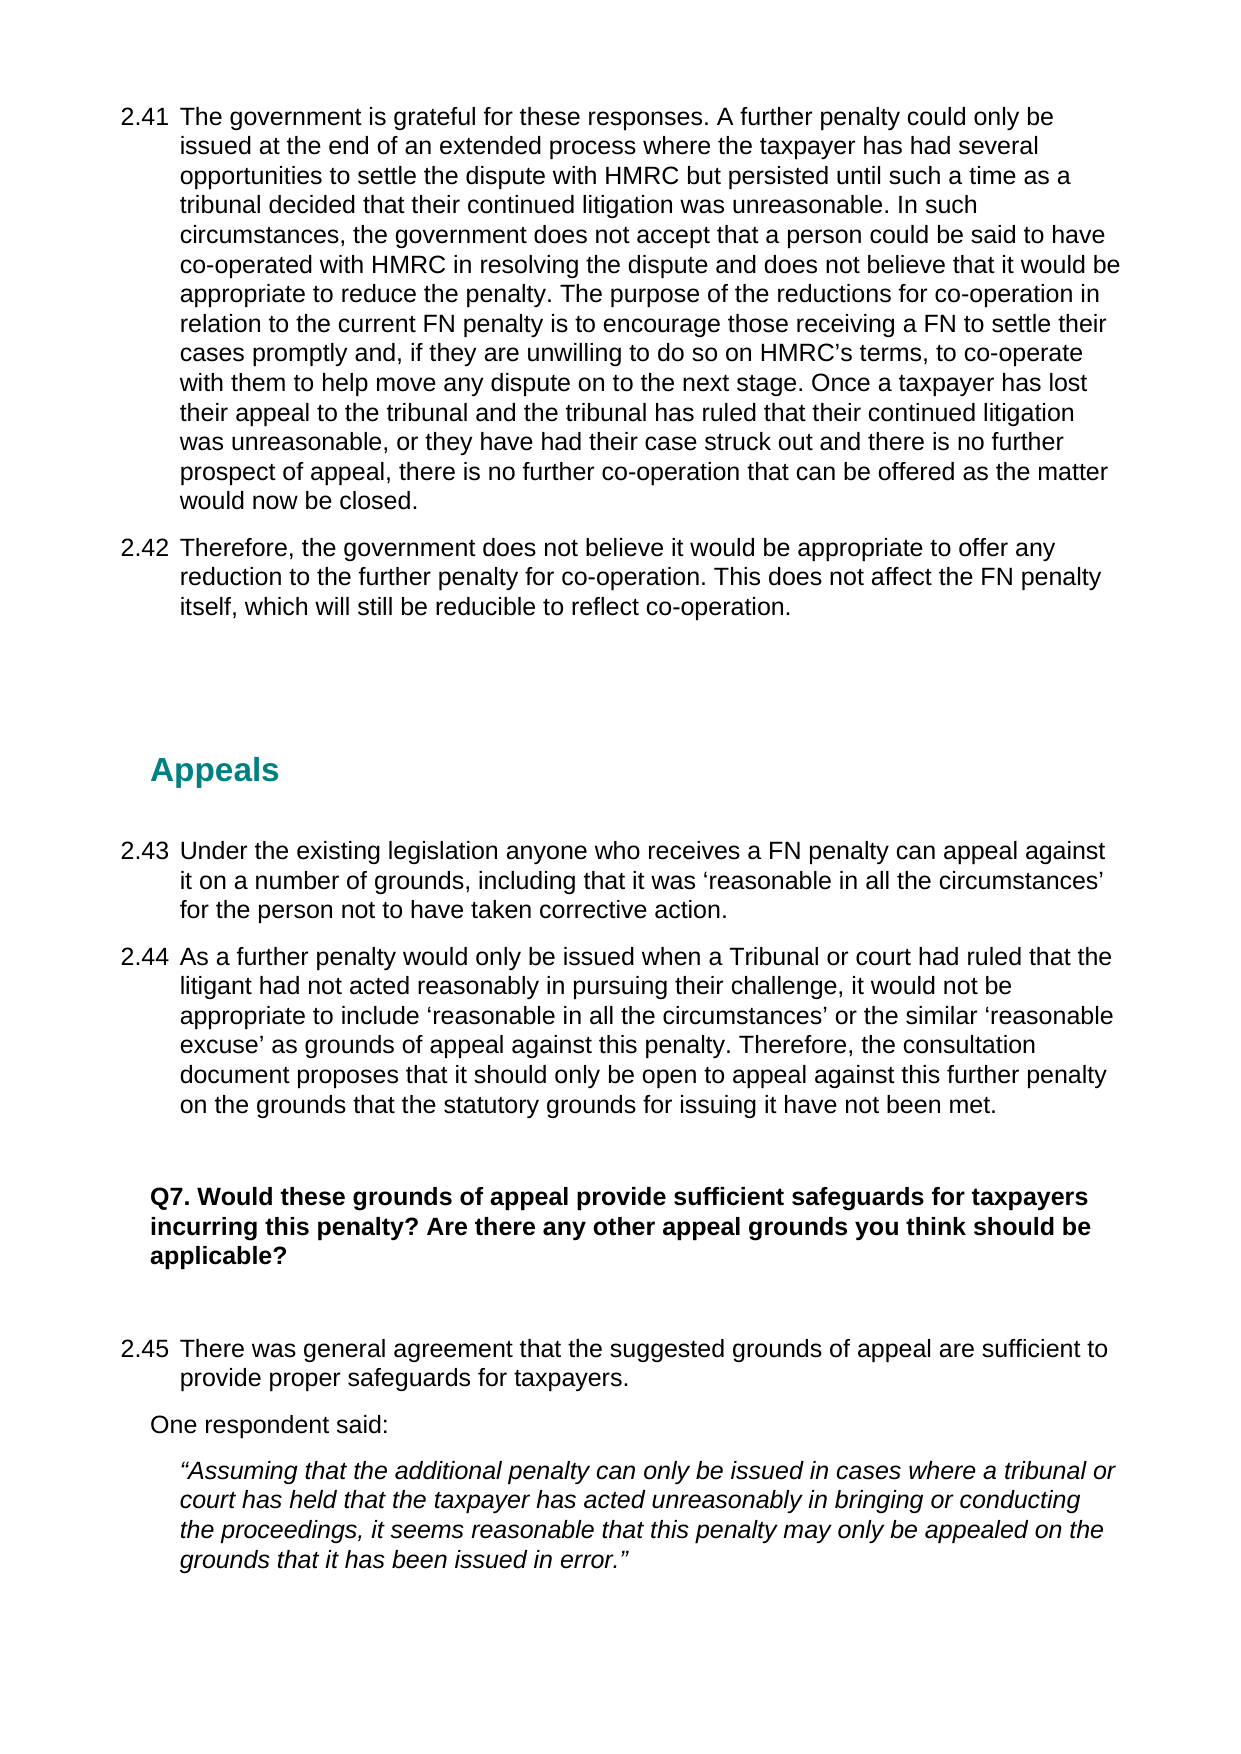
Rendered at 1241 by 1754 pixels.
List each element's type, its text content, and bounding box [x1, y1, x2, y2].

list As a further penalty would only be issued when a Tribunal or court had ruled that the litigant had not acted reasonably in pursuing their challenge, it would not be appropriate to include ‘reasonable in all the circumstances’ or the similar ‘reasonable excuse’ as grounds of appeal against this penalty. Therefore, the consultation document proposes that it should only be open to appeal against this further penalty on the grounds that the statutory grounds for issuing it have not been met. [120, 942, 1125, 1118]
list Therefore, the government does not believe it would be appropriate to offer any reduction to the further penalty for co-operation. This does not affect the FN penalty itself, which will still be reducible to reflect co-operation. [120, 533, 1125, 621]
list There was general agreement that the suggested grounds of appeal are sufficient to provide proper safeguards for taxpayers. [120, 1334, 1125, 1392]
list Under the existing legislation anyone who receives a FN penalty can appeal against it on a number of grounds, including that it was ‘reasonable in all the circumstances’ for the person not to have taken corrective action. [120, 836, 1125, 924]
text Q7. Would these grounds of appeal provide sufficient safeguards for taxpayers incurring this penalty? Are there any other appeal grounds you think should be applicable? [150, 1182, 1125, 1270]
text “Assuming that the additional penalty can only be issued in cases where a tribunal or court has held that the taxpayer has acted unreasonably in bringing or conducting the proceedings, it seems reasonable that this penalty may only be appealed on the grounds that it has been issued in error.” [179, 1456, 1125, 1573]
subtitle Appeals [150, 751, 1125, 789]
list The government is grateful for these responses. A further penalty could only be issued at the end of an extended process where the taxpayer has had several opportunities to settle the dispute with HMRC but persisted until such a time as a tribunal decided that their continued litigation was unreasonable. In such circumstances, the government does not accept that a person could be said to have co-operated with HMRC in resolving the dispute and does not believe that it would be appropriate to reduce the penalty. The purpose of the reductions for co-operation in relation to the current FN penalty is to encourage those receiving a FN to settle their cases promptly and, if they are unwilling to do so on HMRC’s terms, to co-operate with them to help move any dispute on to the next stage. Once a taxpayer has lost their appeal to the tribunal and the tribunal has ruled that their continued litigation was unreasonable, or they have had their case struck out and there is no further prospect of appeal, there is no further co-operation that can be offered as the matter would now be closed. [120, 102, 1125, 515]
text One respondent said: [150, 1410, 1125, 1438]
